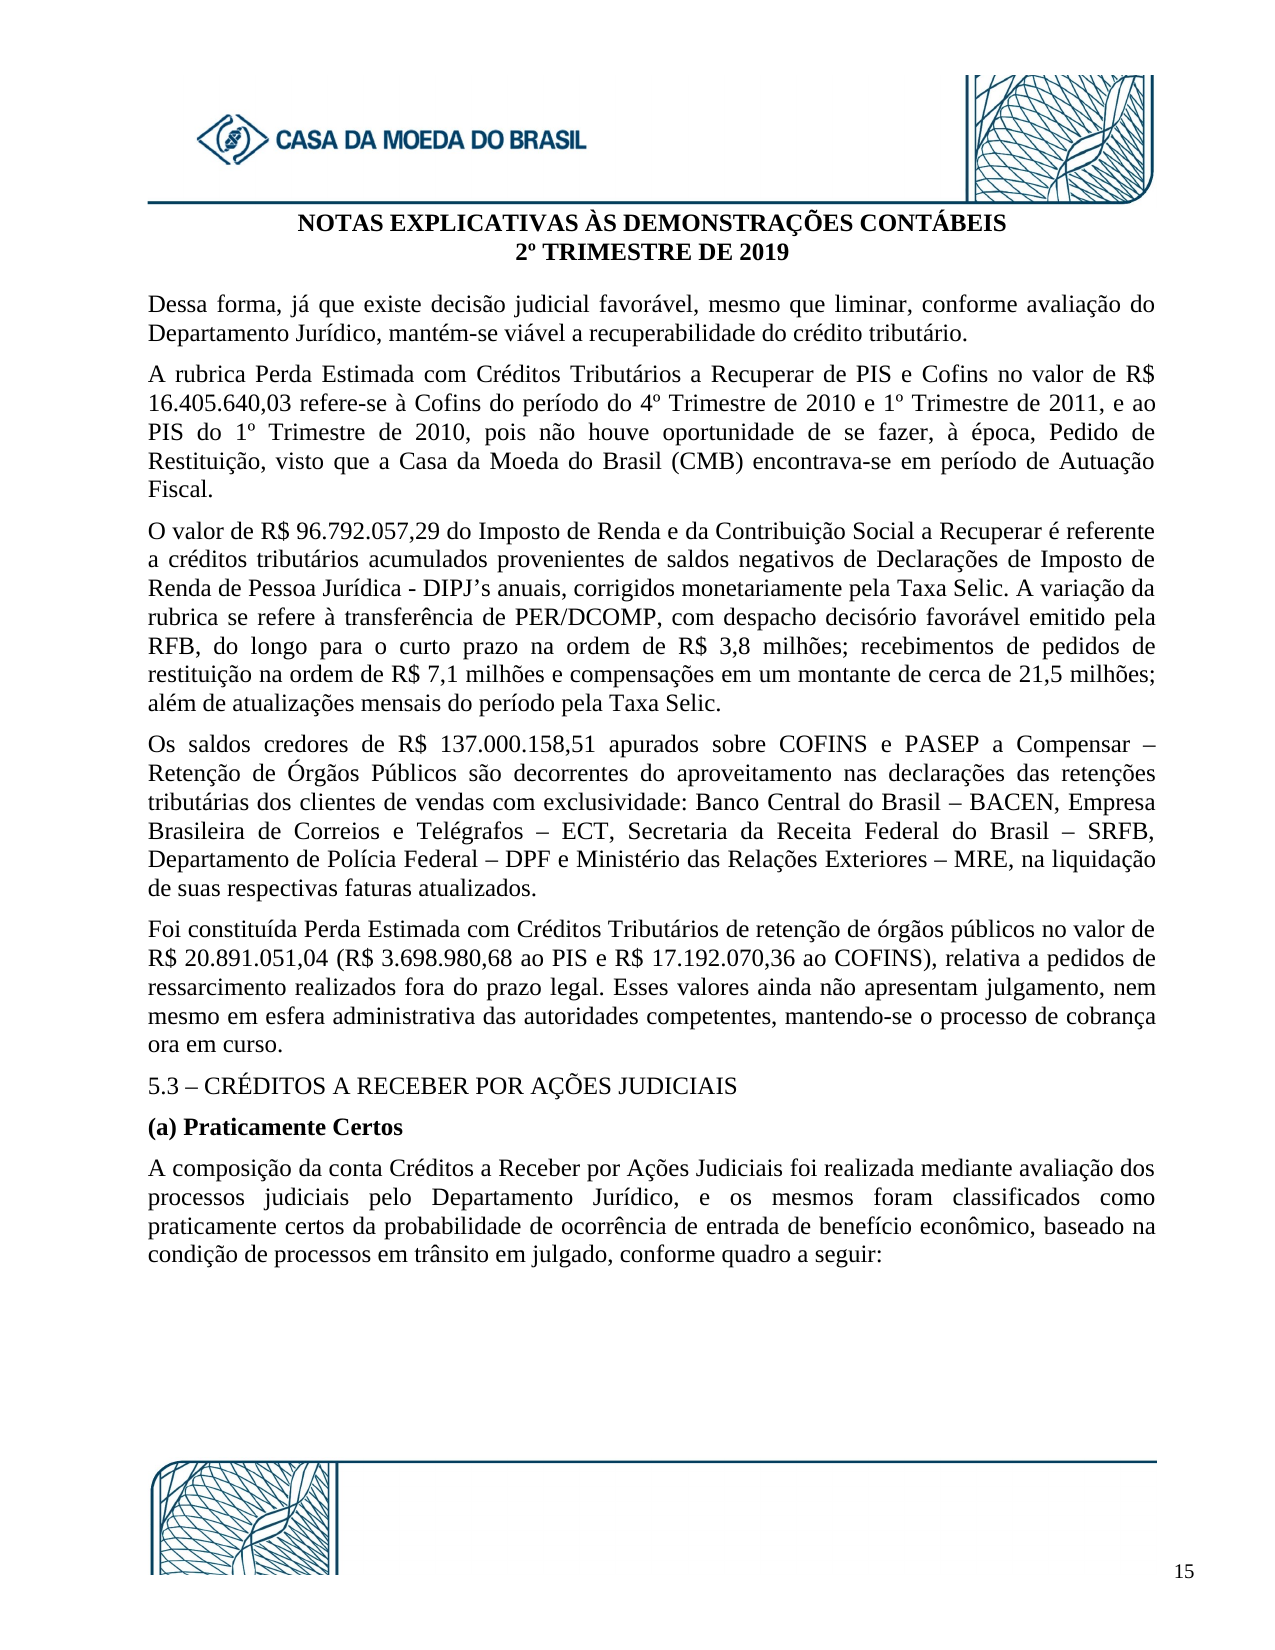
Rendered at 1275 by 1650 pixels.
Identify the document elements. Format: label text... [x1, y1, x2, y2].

text (a) Praticamente Certos [148, 1112, 1157, 1141]
text Os saldos credores de R$ 137.000.158,51 apurados sobre COFINS e PASEP a Compensar – Retenção de Órgãos Públicos são decorrentes do aproveitamento nas declarações das retenções tributárias dos clientes de vendas com exclusividade: Banco Central do Brasil – BACEN, Empresa Brasileira de Correios e Telégrafos – ECT, Secretaria da Receita Federal do Brasil – SRFB, Departamento de Polícia Federal – DPF e Ministério das Relações Exteriores – MRE, na liquidação de suas respectivas faturas atualizados. [148, 729, 1157, 902]
text A composição da conta Créditos a Receber por Ações Judiciais foi realizada mediante avaliação dos processos judiciais pelo Departamento Jurídico, e os mesmos foram classificados como praticamente certos da probabilidade de ocorrência de entrada de benefício econômico, baseado na condição de processos em trânsito em julgado, conforme quadro a seguir: [148, 1153, 1157, 1268]
text O valor de R$ 96.792.057,29 do Imposto de Renda e da Contribuição Social a Recuperar é referente a créditos tributários acumulados provenientes de saldos negativos de Declarações de Imposto de Renda de Pessoa Jurídica - DIPJ’s anuais, corrigidos monetariamente pela Taxa Selic. A variação da rubrica se refere à transferência de PER/DCOMP, com despacho decisório favorável emitido pela RFB, do longo para o curto prazo na ordem de R$ 3,8 milhões; recebimentos de pedidos de restituição na ordem de R$ 7,1 milhões e compensações em um montante de cerca de 21,5 milhões; além de atualizações mensais do período pela Taxa Selic. [148, 516, 1157, 717]
text Dessa forma, já que existe decisão judicial favorável, mesmo que liminar, conforme avaliação do Departamento Jurídico, mantém-se viável a recuperabilidade do crédito tributário. [148, 289, 1157, 347]
text A rubrica Perda Estimada com Créditos Tributários a Recuperar de PIS e Cofins no valor de R$ 16.405.640,03 refere-se à Cofins do período do 4º Trimestre de 2010 e 1º Trimestre de 2011, e ao PIS do 1º Trimestre de 2010, pois não houve oportunidade de se fazer, à época, Pedido de Restituição, visto que a Casa da Moeda do Brasil (CMB) encontrava-se em período de Autuação Fiscal. [148, 359, 1157, 503]
text 5.3 – CRÉDITOS A RECEBER POR AÇÕES JUDICIAIS [148, 1071, 1157, 1099]
text Foi constituída Perda Estimada com Créditos Tributários de retenção de órgãos públicos no valor de R$ 20.891.051,04 (R$ 3.698.980,68 ao PIS e R$ 17.192.070,36 ao COFINS), relativa a pedidos de ressarcimento realizados fora do prazo legal. Esses valores ainda não apresentam julgamento, nem mesmo em esfera administrativa das autoridades competentes, mantendo-se o processo de cobrança ora em curso. [148, 914, 1157, 1058]
